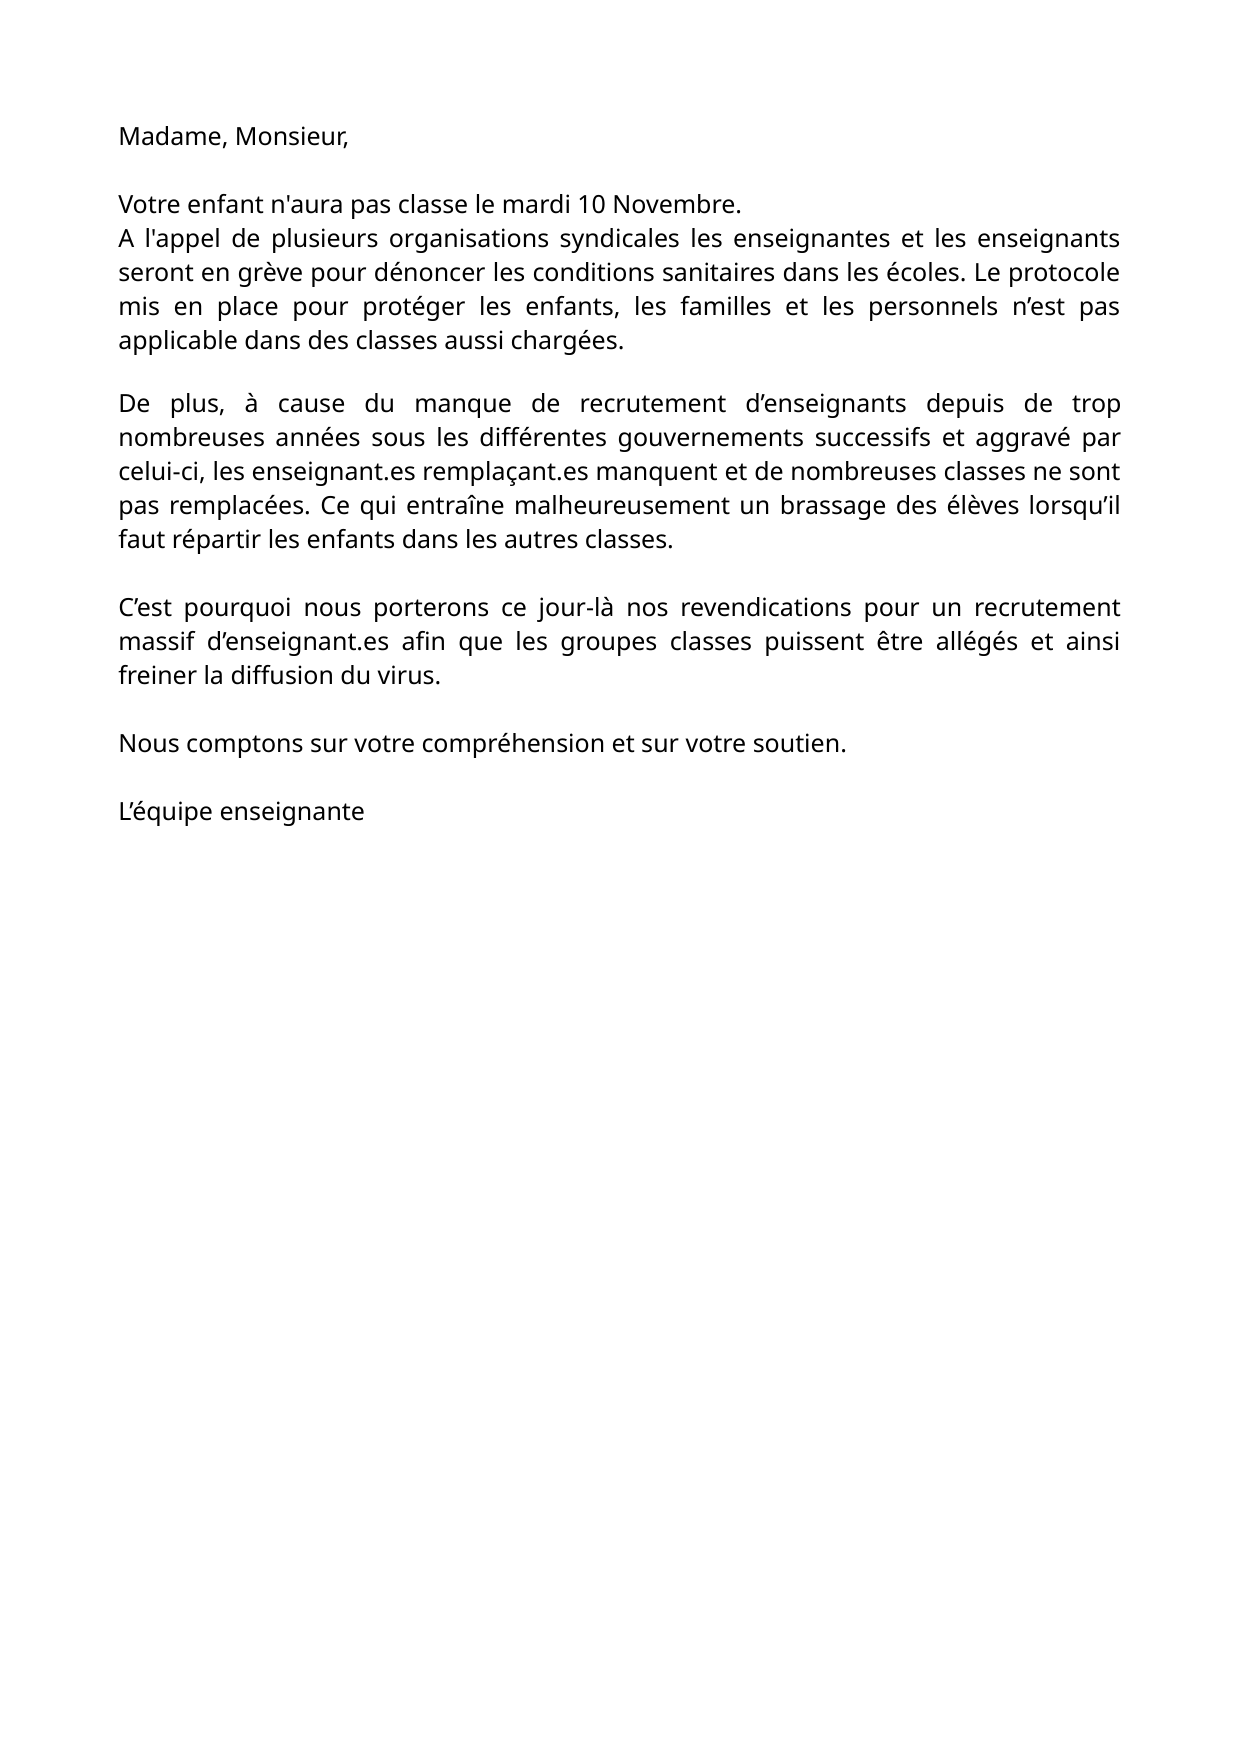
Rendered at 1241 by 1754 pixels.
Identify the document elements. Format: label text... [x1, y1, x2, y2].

text Votre enfant n'aura pas classe le mardi 10 Novembre. [118, 186, 1122, 220]
text C’est pourquoi nous porterons ce jour-là nos revendications pour un recrutement massif d’enseignant.es afin que les groupes classes puissent être allégés et ainsi freiner la diffusion du virus. [118, 590, 1122, 692]
text A l'appel de plusieurs organisations syndicales les enseignantes et les enseignants seront en grève pour dénoncer les conditions sanitaires dans les écoles. Le protocole mis en place pour protéger les enfants, les familles et les personnels n’est pas applicable dans des classes aussi chargées. [118, 220, 1122, 357]
text De plus, à cause du manque de recrutement d’enseignants depuis de trop nombreuses années sous les différentes gouvernements successifs et aggravé par celui-ci, les enseignant.es remplaçant.es manquent et de nombreuses classes ne sont pas remplacées. Ce qui entraîne malheureusement un brassage des élèves lorsqu’il faut répartir les enfants dans les autres classes. [118, 385, 1122, 556]
text Nous comptons sur votre compréhension et sur votre soutien. [118, 726, 1122, 760]
text Madame, Monsieur, [118, 118, 1122, 152]
text L’équipe enseignante [118, 794, 1122, 828]
